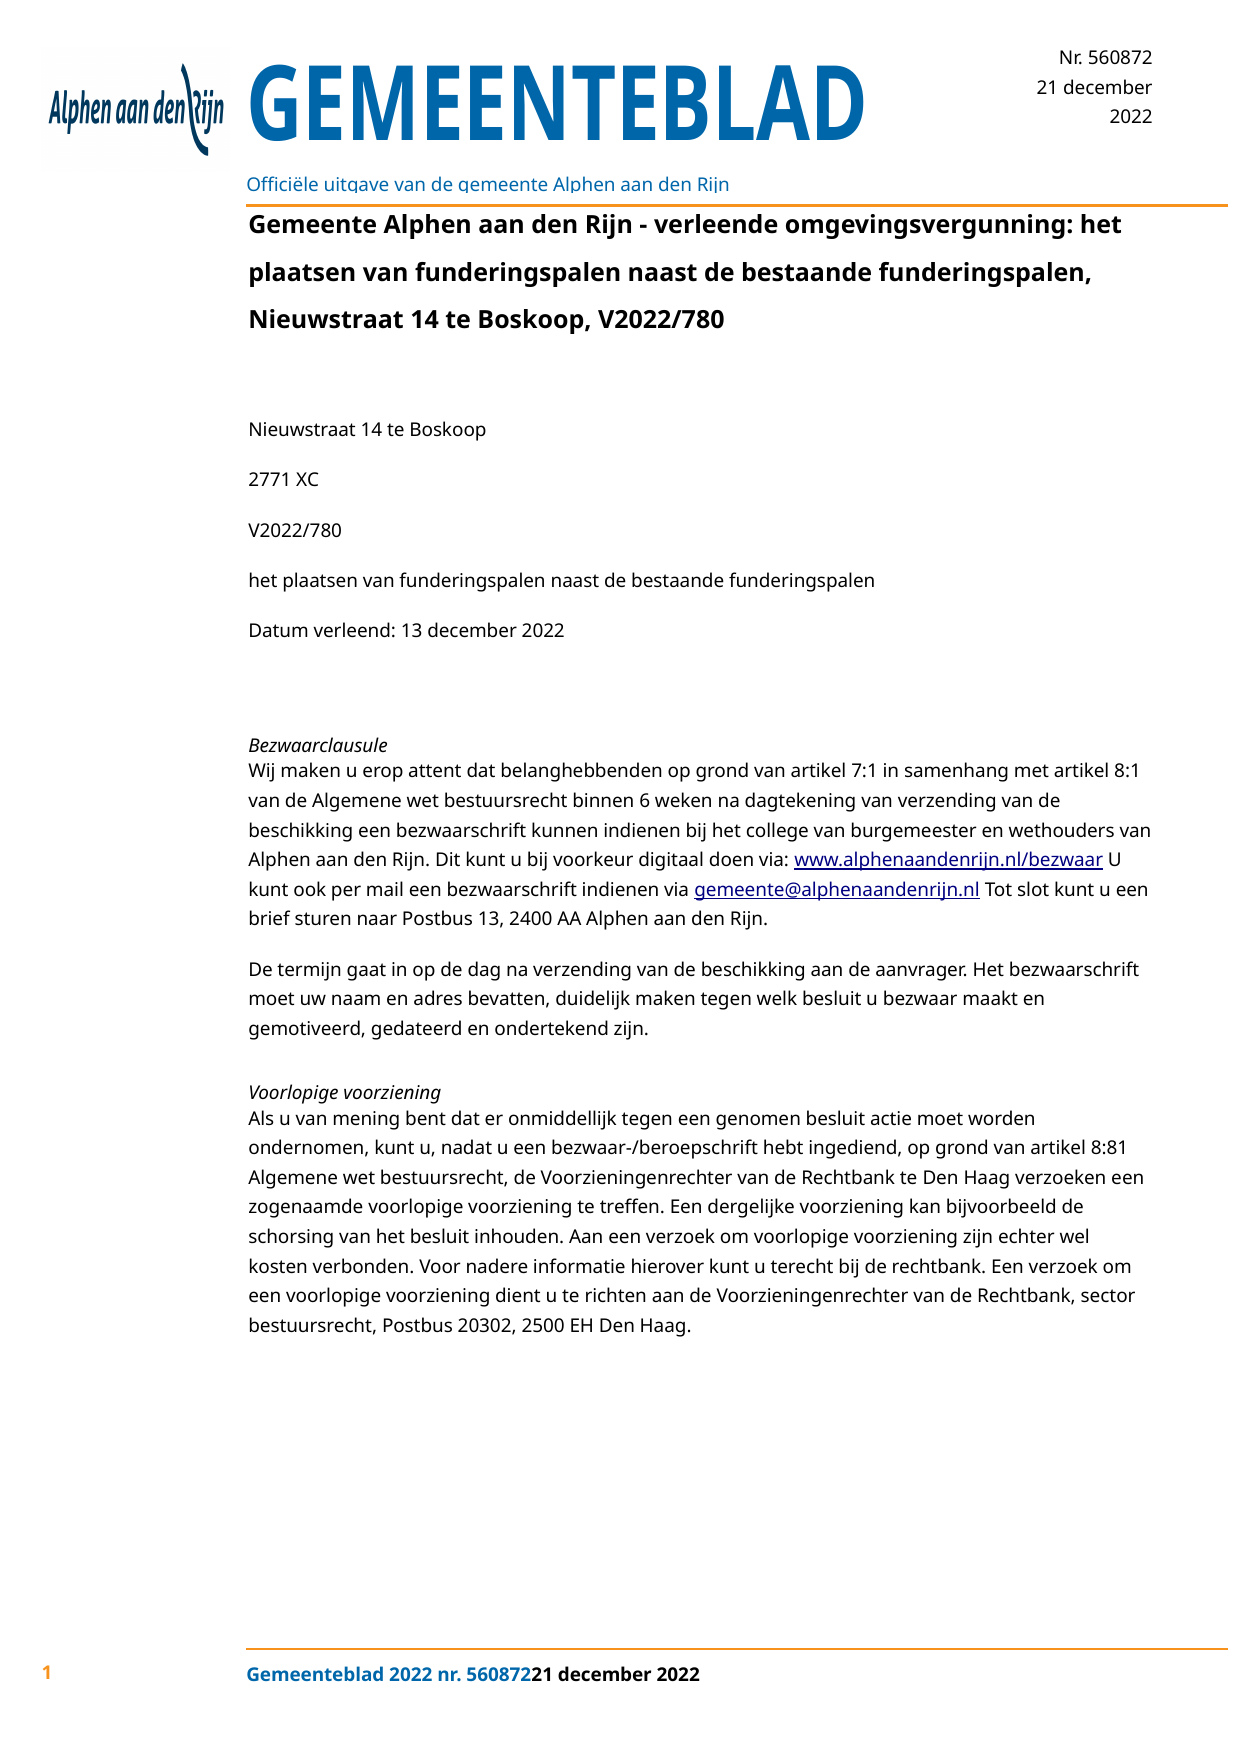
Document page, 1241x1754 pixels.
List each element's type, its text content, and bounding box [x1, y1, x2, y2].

text Als u van mening bent dat er onmiddellijk tegen een genomen besluit actie moet worden ondernomen, kunt u, nadat u een bezwaar-/beroepschrift hebt ingediend, op grond van artikel 8:81 Algemene wet bestuursrecht, de Voorzieningenrechter van de Rechtbank te Den Haag verzoeken een zogenaamde voorlopige voorziening te treffen. Een dergelijke voorziening kan bijvoorbeeld de schorsing van het besluit inhouden. Aan een verzoek om voorlopige voorziening zijn echter wel kosten verbonden. Voor nadere informatie hierover kunt u terecht bij de rechtbank. Een verzoek om een voorlopige voorziening dient u te richten aan de Voorzieningenrechter van de Rechtbank, sector bestuursrecht, Postbus 20302, 2500 EH Den Haag. [248, 1105, 1152, 1338]
text Wij maken u erop attent dat belanghebbenden op grond van artikel 7:1 in samenhang met artikel 8:1 van de Algemene wet bestuursrecht binnen 6 weken na dagtekening van verzending van de beschikking een bezwaarschrift kunnen indienen bij het college van burgemeester en wethouders van Alphen aan den Rijn. Dit kunt u bij voorkeur digitaal doen via: www.alphenaandenrijn.nl/bezwaar U kunt ook per mail een bezwaarschrift indienen via gemeente@alphenaandenrijn.nl Tot slot kunt u een brief sturen naar Postbus 13, 2400 AA Alphen aan den Rijn. [248, 758, 1152, 931]
text Datum verleend: 13 december 2022 [248, 618, 1152, 643]
text De termijn gaat in op de dag na verzending van de beschikking aan de aanvrager. Het bezwaarschrift moet uw naam en adres bevatten, duidelijk maken tegen welk besluit u bezwaar maakt en gemotiveerd, gedateerd en ondertekend zijn. [248, 956, 1152, 1041]
text Bezwaarclausule [248, 732, 1152, 758]
text Nieuwstraat 14 te Boskoop [248, 416, 1152, 442]
text 2771 XC [248, 466, 1152, 492]
text het plaatsen van funderingspalen naast de bestaande funderingspalen [248, 567, 1152, 593]
picture [41, 47, 231, 172]
text V2022/780 [248, 517, 1152, 542]
text Gemeente Alphen aan den Rijn - verleende omgevingsvergunning: het plaatsen van funderingspalen naast de bestaande funderingspalen, Nieuwstraat 14 te Boskoop, V2022/780 [248, 207, 1152, 336]
text Voorlopige voorziening [248, 1079, 1152, 1105]
